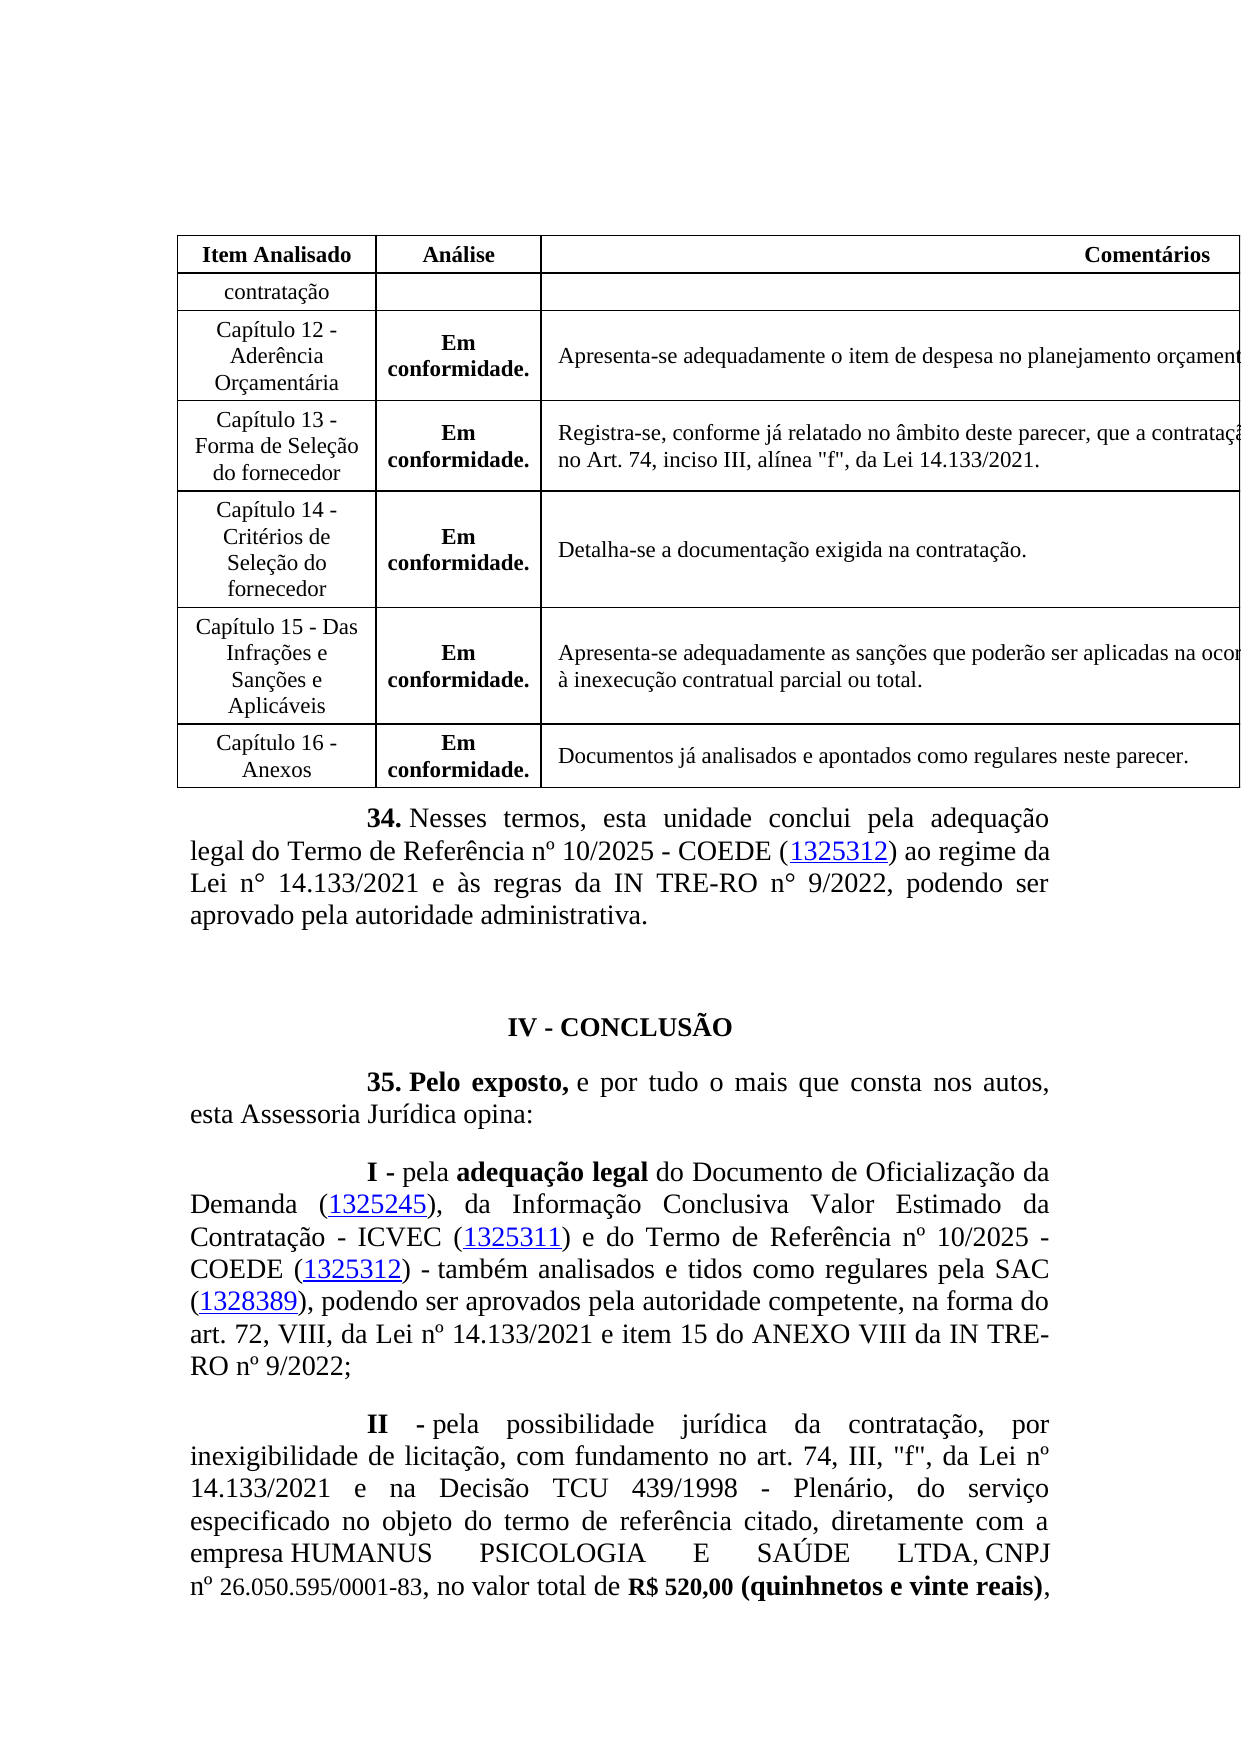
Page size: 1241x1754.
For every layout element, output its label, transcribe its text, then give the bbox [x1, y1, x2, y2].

table_cell Registra-se, conforme já relatado no âmbito deste parecer, que a contratação se dará com inexigibilidade de licitação com fulcro no Art. 74, inciso III, alínea "f", da Lei 14.133/2021. [542, 401, 1239, 490]
table_cell Capítulo 12 - Aderência Orçamentária [178, 311, 375, 400]
table_cell contratação [178, 274, 375, 309]
table_cell Apresenta-se adequadamente o item de despesa no planejamento orçamentário e o respectivo plano interno. [542, 311, 1239, 400]
table_cell Capítulo 14 - Critérios de Seleção do fornecedor [178, 492, 375, 606]
table_cell Registra-se que o detalhamento da pesquisa de preços realizada para estimar o preço ora contratado integra a Informação Conclusiva do Valor Estimado da Contratação. [542, 274, 1239, 309]
table_cell Em conformidade. [377, 311, 540, 400]
table_cell [377, 274, 540, 309]
text 34. Nesses termos, esta unidade conclui pela adequação legal do Termo de Referência nº 10/2025 - COEDE (1325312) ao regime da Lei n° 14.133/2021 e às regras da IN TRE-RO n° 9/2022, podendo ser aprovado pela autoridade administrativa. [190, 801, 1051, 931]
table_cell Em conformidade. [377, 492, 540, 606]
text II - pela possibilidade jurídica da contratação, por inexigibilidade de licitação, com fundamento no art. 74, III, "f", da Lei nº 14.133/2021 e na Decisão TCU 439/1998 - Plenário, do serviço especificado no objeto do termo de referência citado, diretamente com a empresa HUMANUS PSICOLOGIA E SAÚDE LTDA, CNPJ nº 26.050.595/0001-83, no valor total de R$ 520,00 (quinhnetos e vinte reais), [190, 1407, 1051, 1601]
table_header Análise [377, 236, 540, 272]
table_cell Capítulo 13 - Forma de Seleção do fornecedor [178, 401, 375, 490]
text IV - CONCLUSÃO [177, 1011, 1063, 1042]
table_cell Em conformidade. [377, 401, 540, 490]
table_cell Apresenta-se adequadamente as sanções que poderão ser aplicadas na ocorrência de infrações administrativas que derem causa à inexecução contratual parcial ou total. [542, 608, 1239, 723]
table_header Comentários [542, 236, 1239, 272]
table_cell Documentos já analisados e apontados como regulares neste parecer. [542, 725, 1239, 787]
table_header Item Analisado [178, 236, 375, 272]
table_cell Em conformidade. [377, 608, 540, 723]
table_cell Detalha-se a documentação exigida na contratação. [542, 492, 1239, 606]
table_cell Capítulo 16 - Anexos [178, 725, 375, 787]
table_cell Capítulo 15 - Das Infrações e Sanções e Aplicáveis [178, 608, 375, 723]
text 35. Pelo exposto, e por tudo o mais que consta nos autos, esta Assessoria Jurídica opina: [190, 1065, 1051, 1130]
text I - pela adequação legal do Documento de Oficialização da Demanda (1325245), da Informação Conclusiva Valor Estimado da Contratação - ICVEC (1325311) e do Termo de Referência nº 10/2025 - COEDE (1325312) - também analisados e tidos como regulares pela SAC (1328389), podendo ser aprovados pela autoridade competente, na forma do art. 72, VIII, da Lei nº 14.133/2021 e item 15 do ANEXO VIII da IN TRE-RO nº 9/2022; [190, 1155, 1051, 1382]
table_cell Em conformidade. [377, 725, 540, 787]
